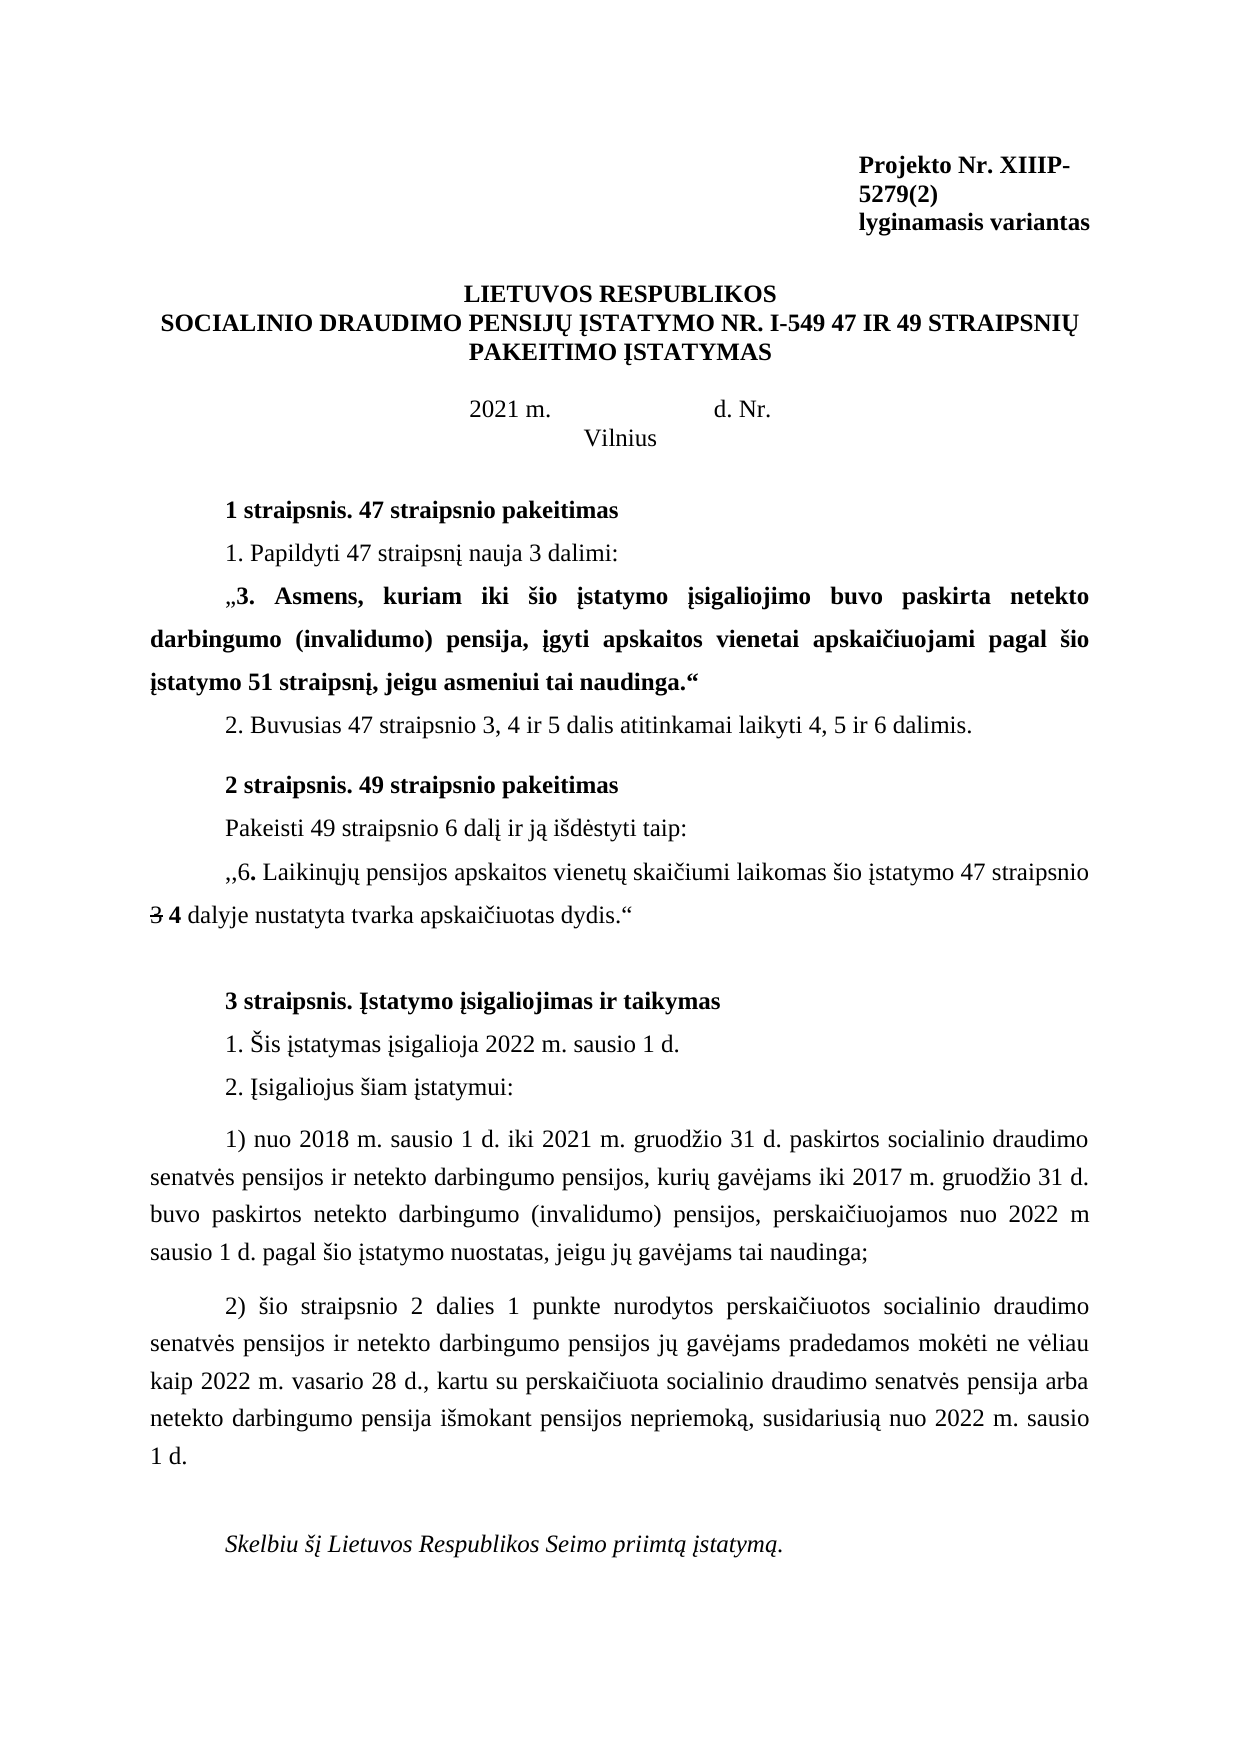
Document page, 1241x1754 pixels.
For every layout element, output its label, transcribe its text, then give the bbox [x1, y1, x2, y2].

text Skelbiu šį Lietuvos Respublikos Seimo priimtą įstatymą. [150, 1529, 1090, 1558]
text 3 straipsnis. Įstatymo įsigaliojimas ir taikymas [150, 986, 1090, 1015]
text SOCIALINIO DRAUDIMO PENSIJŲ ĮSTATYMO NR. I-549 47 IR 49 STRAIPSNIŲ [150, 308, 1090, 337]
text 2 straipsnis. 49 straipsnio pakeitimas [150, 770, 1090, 799]
text 1 straipsnis. 47 straipsnio pakeitimas [150, 495, 1090, 524]
text ,,6. Laikinųjų pensijos apskaitos vienetų skaičiumi laikomas šio įstatymo 47 straipsnio 3 4 dalyje nustatyta tvarka apskaičiuotas dydis.“ [150, 857, 1090, 928]
text LIETUVOS RESPUBLIKOS [150, 279, 1090, 308]
text Pakeisti 49 straipsnio 6 dalį ir ją išdėstyti taip: [150, 813, 1090, 842]
text 2021 m. d. Nr. [150, 394, 1090, 423]
text „3. Asmens, kuriam iki šio įstatymo įsigaliojimo buvo paskirta netekto darbingumo (invalidumo) pensija, įgyti apskaitos vienetai apskaičiuojami pagal šio įstatymo 51 straipsnį, jeigu asmeniui tai naudinga.“ [150, 581, 1090, 696]
text Projekto Nr. XIIIP-5279(2) [859, 150, 1090, 207]
text 1) nuo 2018 m. sausio 1 d. iki 2021 m. gruodžio 31 d. paskirtos socialinio draudimo senatvės pensijos ir netekto darbingumo pensijos, kurių gavėjams iki 2017 m. gruodžio 31 d. buvo paskirtos netekto darbingumo (invalidumo) pensijos, perskaičiuojamos nuo 2022 m sausio 1 d. pagal šio įstatymo nuostatas, jeigu jų gavėjams tai naudinga; [150, 1115, 1090, 1265]
text 2. Įsigaliojus šiam įstatymui: [150, 1072, 1090, 1101]
text 1. Papildyti 47 straipsnį nauja 3 dalimi: [150, 538, 1090, 567]
text 1. Šis įstatymas įsigalioja 2022 m. sausio 1 d. [150, 1029, 1090, 1058]
text lyginamasis variantas [859, 207, 1090, 236]
text 2. Buvusias 47 straipsnio 3, 4 ir 5 dalis atitinkamai laikyti 4, 5 ir 6 dalimis. [150, 711, 1090, 739]
text PAKEITIMO ĮSTATYMAS [150, 337, 1090, 366]
text 2) šio straipsnio 2 dalies 1 punkte nurodytos perskaičiuotos socialinio draudimo senatvės pensijos ir netekto darbingumo pensijos jų gavėjams pradedamos mokėti ne vėliau kaip 2022 m. vasario 28 d., kartu su perskaičiuota socialinio draudimo senatvės pensija arba netekto darbingumo pensija išmokant pensijos nepriemoką, susidariusią nuo 2022 m. sausio 1 d. [150, 1282, 1090, 1469]
text Vilnius [150, 423, 1090, 452]
